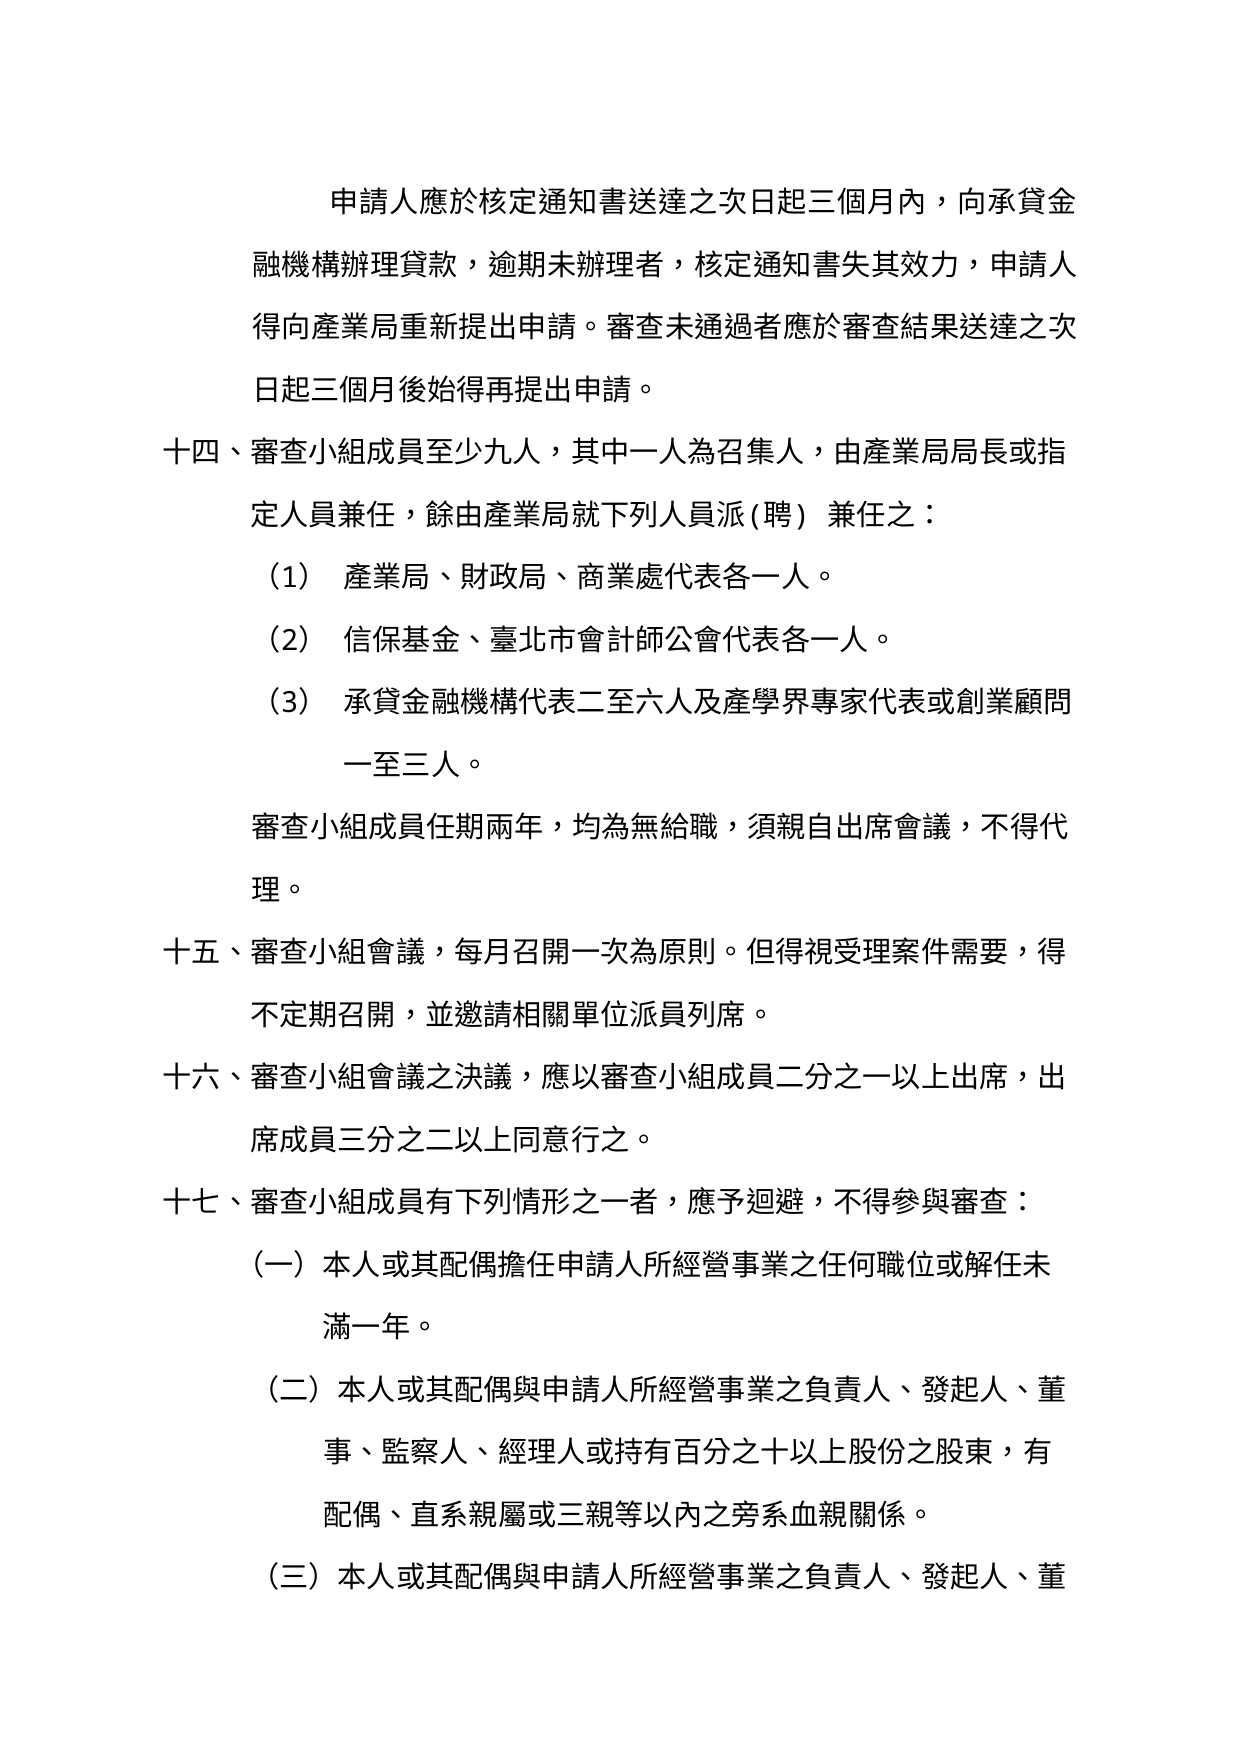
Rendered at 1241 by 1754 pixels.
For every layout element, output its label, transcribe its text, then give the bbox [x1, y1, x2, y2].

text （三）本人或其配偶與申請人所經營事業之負責人、發起人、董 [162, 1533, 1078, 1596]
text 十五、審查小組會議，每月召開一次為原則。但得視受理案件需要，得不定期召開，並邀請相關單位派員列席。 [162, 908, 1078, 1033]
text 申請人應於核定通知書送達之次日起三個月內，向承貸金融機構辦理貸款，逾期未辦理者，核定通知書失其效力，申請人得向產業局重新提出申請。審查未通過者應於審查結果送達之次日起三個月後始得再提出申請。 [252, 158, 1078, 408]
list 信保基金、臺北市會計師公會代表各一人。 [251, 596, 1078, 658]
list 承貸金融機構代表二至六人及產學界專家代表或創業顧問一至三人。 [251, 658, 1078, 783]
text （一）本人或其配偶擔任申請人所經營事業之任何職位或解任未滿一年。 [235, 1221, 1078, 1346]
text 十七、審查小組成員有下列情形之一者，應予迴避，不得參與審查： [162, 1158, 1078, 1221]
text （二）本人或其配偶與申請人所經營事業之負責人、發起人、董事、監察人、經理人或持有百分之十以上股份之股東，有配偶、直系親屬或三親等以內之旁系血親關係。 [162, 1346, 1078, 1533]
list 產業局、財政局、商業處代表各一人。 [251, 533, 1078, 596]
text 十六、審查小組會議之決議，應以審查小組成員二分之一以上出席，出席成員三分之二以上同意行之。 [162, 1033, 1078, 1158]
text 十四、審查小組成員至少九人，其中一人為召集人，由產業局局長或指定人員兼任，餘由產業局就下列人員派(聘) 兼任之： [162, 408, 1078, 533]
text 審查小組成員任期兩年，均為無給職，須親自出席會議，不得代理。 [251, 783, 1078, 908]
